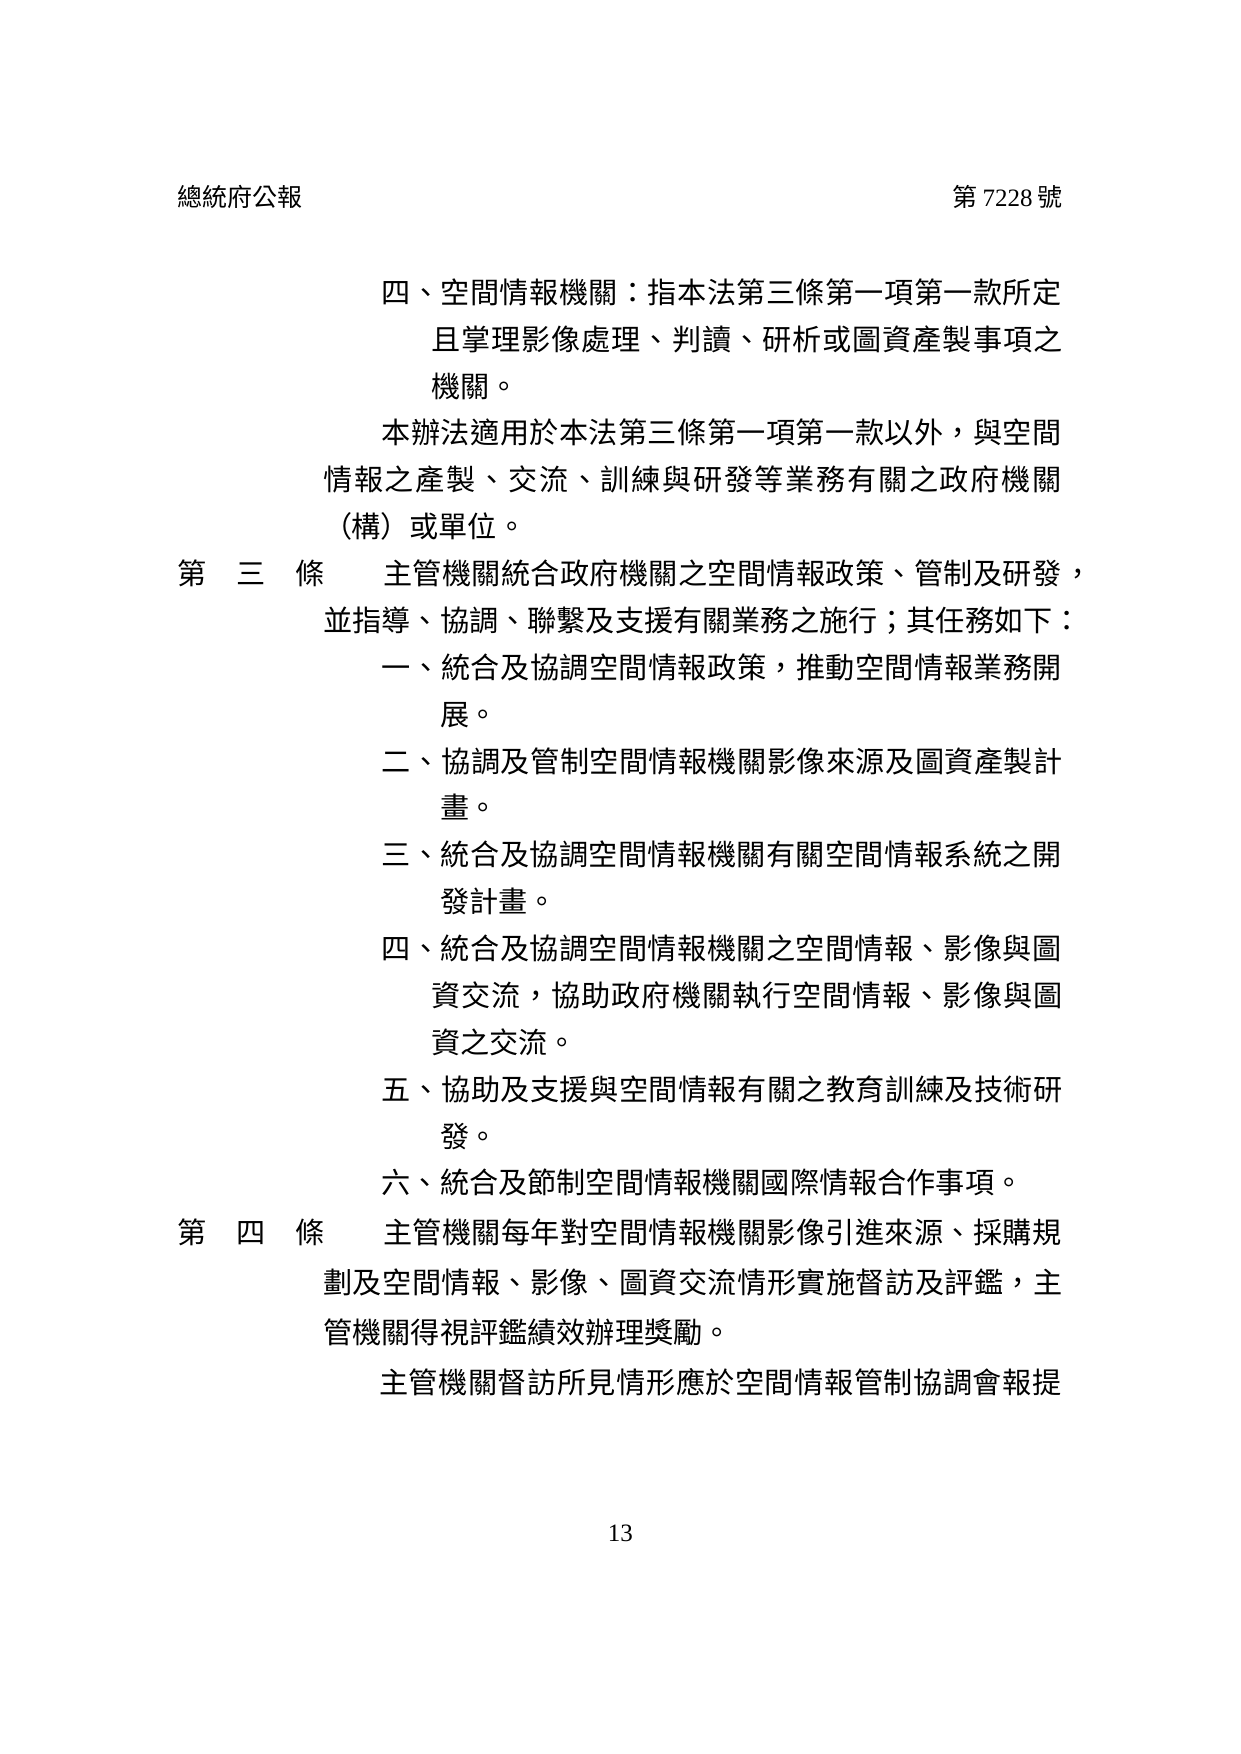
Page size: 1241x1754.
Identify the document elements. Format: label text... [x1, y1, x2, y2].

text 主管機關督訪所見情形應於空間情報管制協調會報提 [323, 1353, 1063, 1403]
text 六、統合及節制空間情報機關國際情報合作事項。 [381, 1156, 1063, 1203]
text 第 四 條 主管機關每年對空間情報機關影像引進來源、採購規劃及空間情報、影像、圖資交流情形實施督訪及評鑑，主管機關得視評鑑績效辦理獎勵。 [177, 1203, 1063, 1353]
text 四、空間情報機關：指本法第三條第一項第一款所定且掌理影像處理、判讀、研析或圖資產製事項之機關。 [381, 266, 1063, 406]
text 四、統合及協調空間情報機關之空間情報、影像與圖資交流，協助政府機關執行空間情報、影像與圖資之交流。 [381, 922, 1063, 1063]
text 本辦法適用於本法第三條第一項第一款以外，與空間情報之產製、交流、訓練與研發等業務有關之政府機關（構）或單位。 [323, 406, 1063, 547]
text 第 三 條 主管機關統合政府機關之空間情報政策、管制及研發，並指導、協調、聯繫及支援有關業務之施行；其任務如下： [177, 547, 1063, 641]
text 五、協助及支援與空間情報有關之教育訓練及技術研發。 [381, 1063, 1063, 1156]
text 一、統合及協調空間情報政策，推動空間情報業務開展。 [381, 641, 1063, 734]
text 三、統合及協調空間情報機關有關空間情報系統之開發計畫。 [381, 828, 1063, 922]
text 二、協調及管制空間情報機關影像來源及圖資產製計畫。 [381, 734, 1063, 828]
